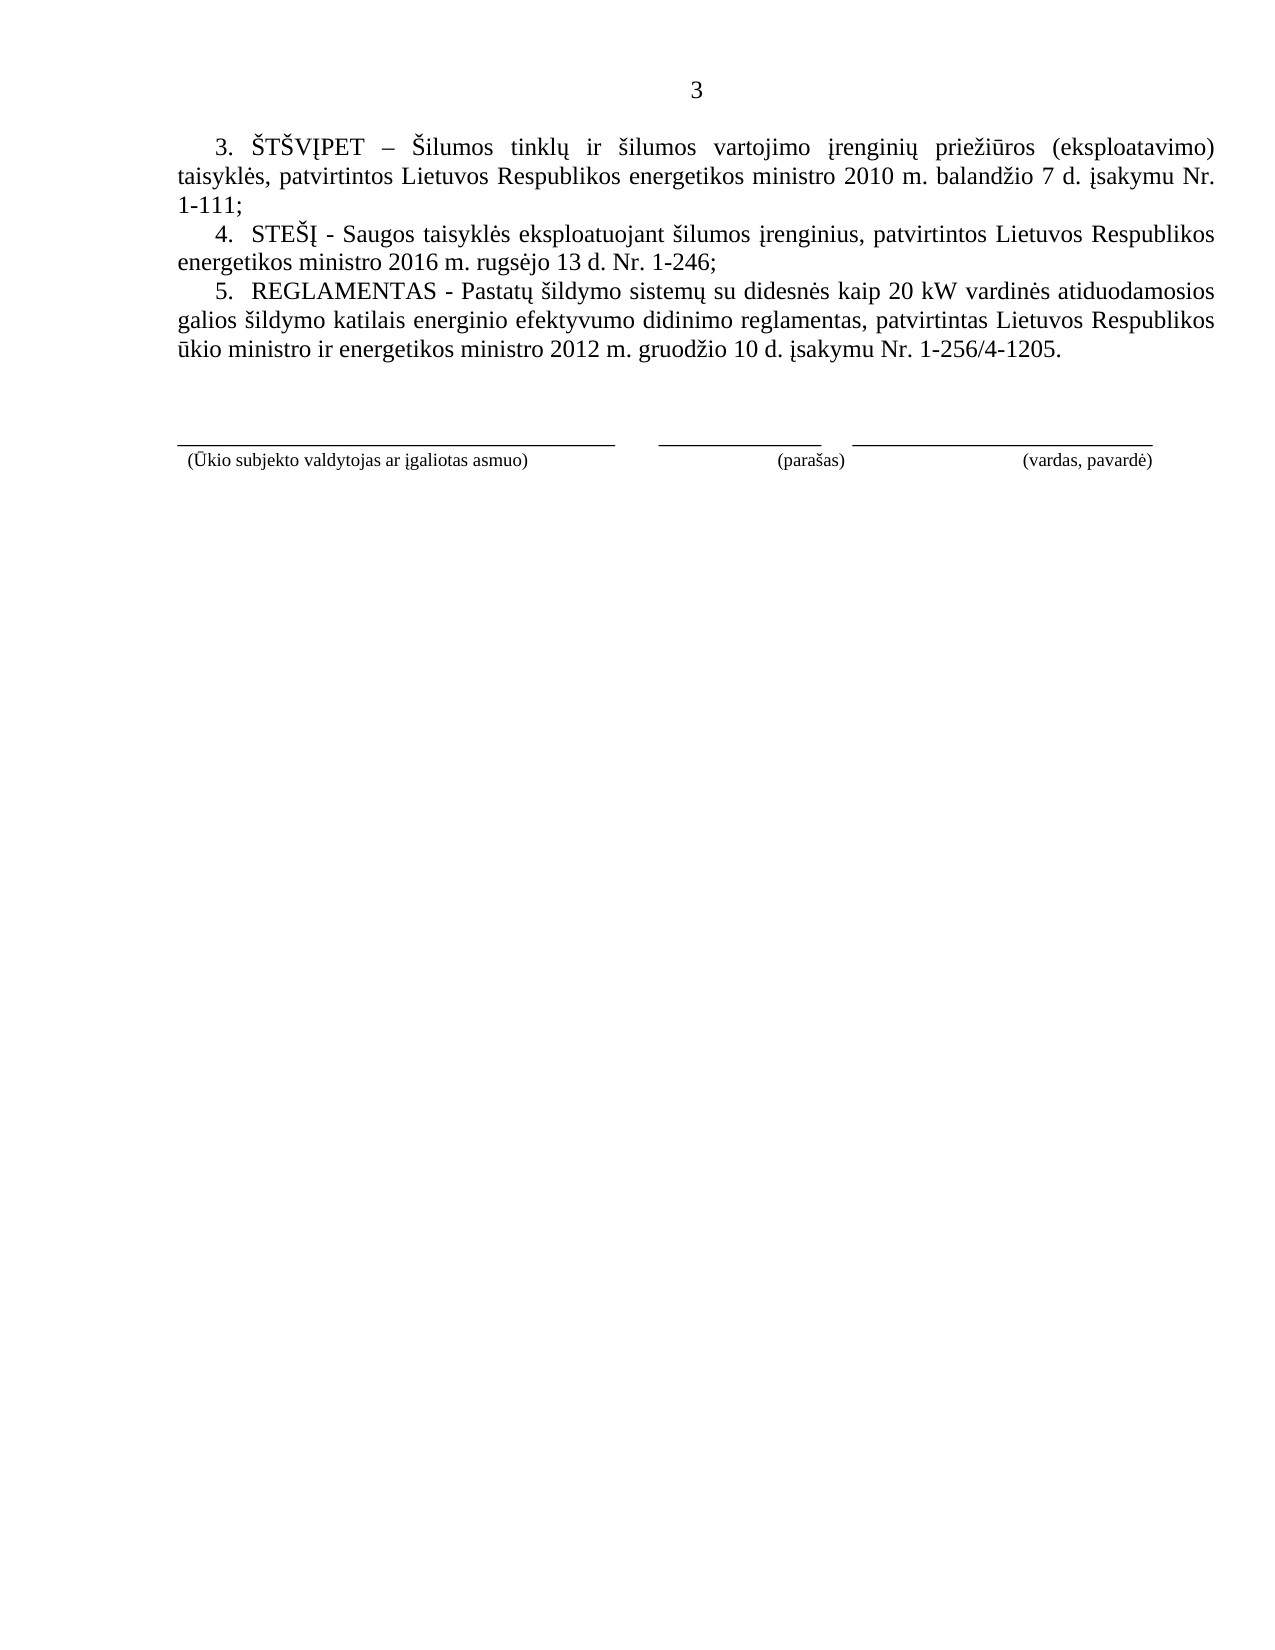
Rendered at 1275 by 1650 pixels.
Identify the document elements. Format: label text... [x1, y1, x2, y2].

text (Ūkio subjekto valdytojas ar įgaliotas asmuo) (parašas) (vardas, pavardė) [177, 449, 1216, 470]
text 5. REGLAMENTAS - Pastatų šildymo sistemų su didesnės kaip 20 kW vardinės atiduodamosios galios šildymo katilais energinio efektyvumo didinimo reglamentas, patvirtintas Lietuvos Respublikos ūkio ministro ir energetikos ministro 2012 m. gruodžio 10 d. įsakymu Nr. 1-256/4-1205. [177, 276, 1216, 362]
text ___________________________________ _____________ ________________________ [177, 420, 1216, 449]
text 3. ŠTŠVĮPET – Šilumos tinklų ir šilumos vartojimo įrenginių priežiūros (eksploatavimo) taisyklės, patvirtintos Lietuvos Respublikos energetikos ministro 2010 m. balandžio 7 d. įsakymu Nr. 1-111; [177, 132, 1216, 219]
text 4. STEŠĮ - Saugos taisyklės eksploatuojant šilumos įrenginius, patvirtintos Lietuvos Respublikos energetikos ministro 2016 m. rugsėjo 13 d. Nr. 1-246; [177, 219, 1216, 276]
